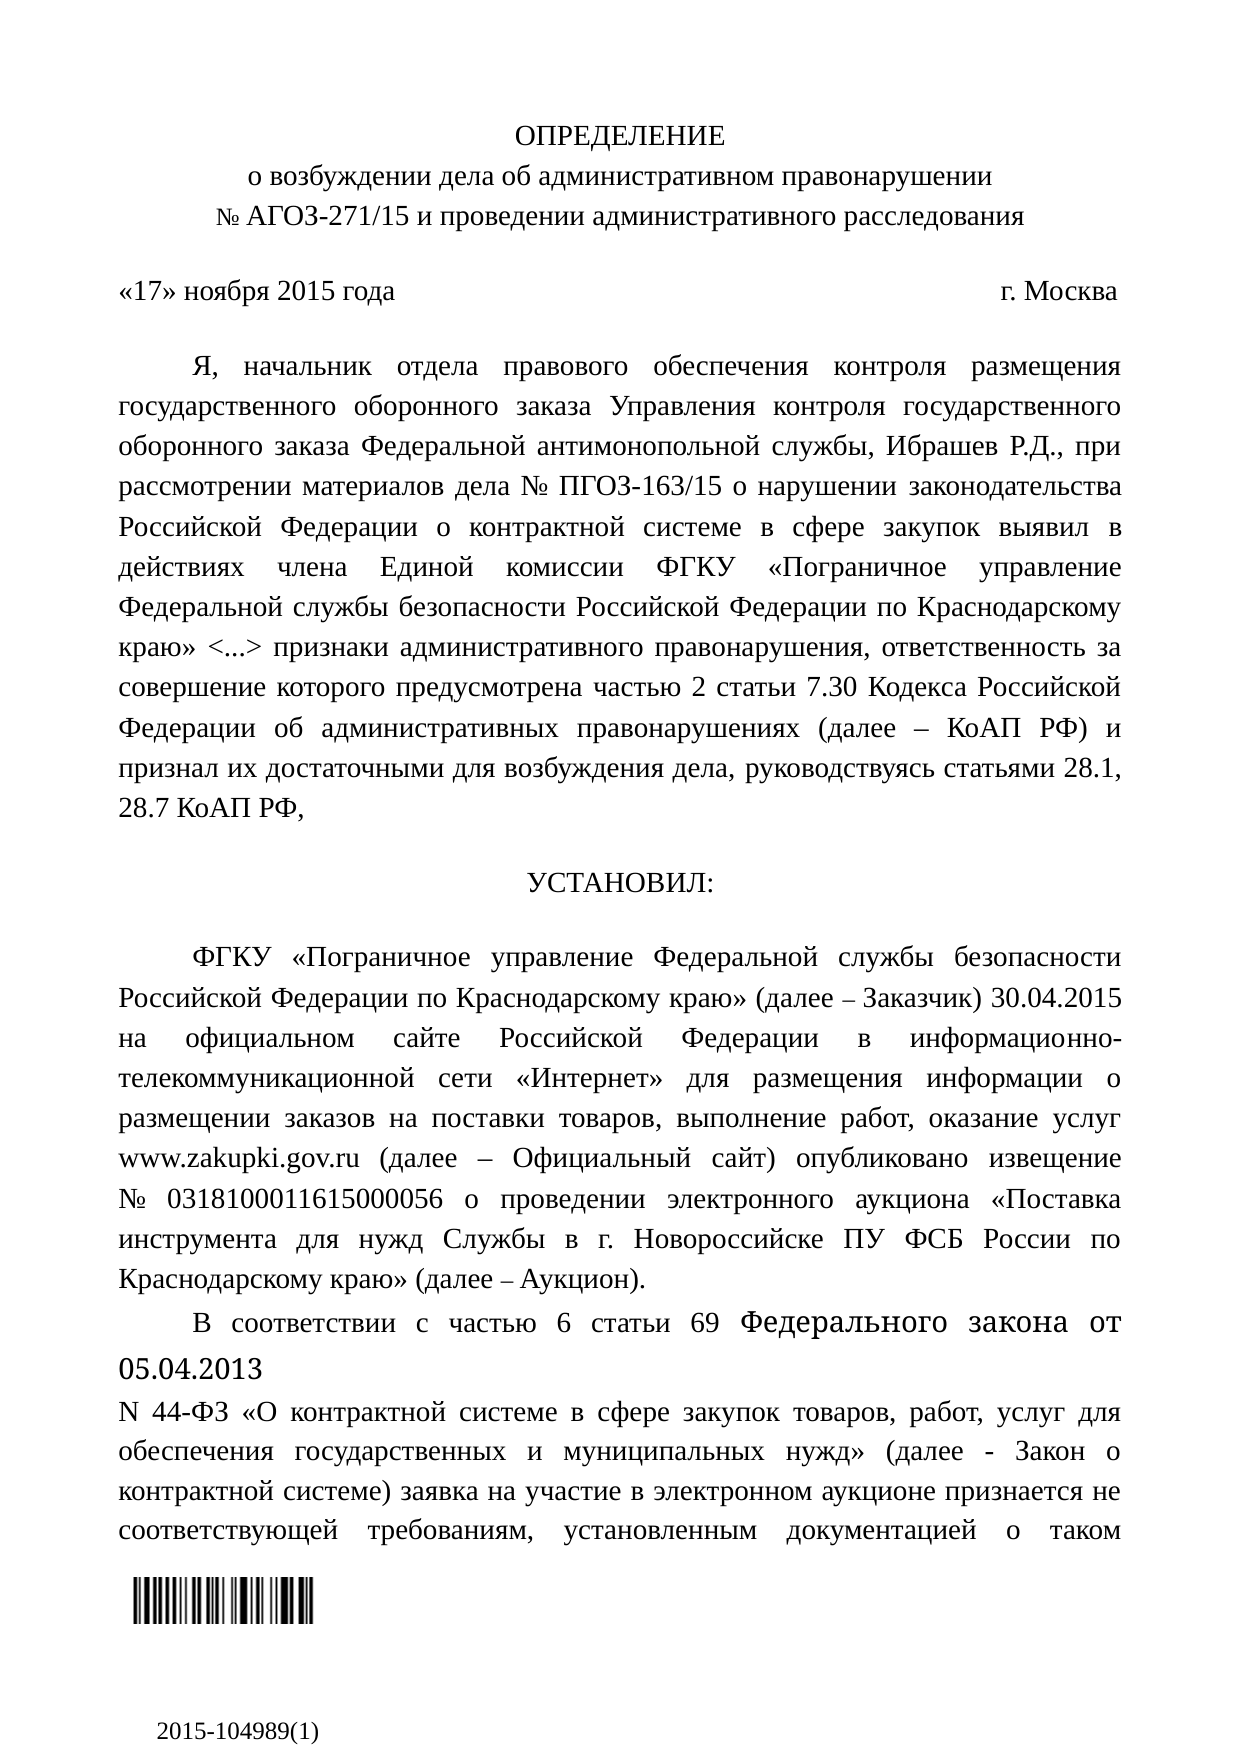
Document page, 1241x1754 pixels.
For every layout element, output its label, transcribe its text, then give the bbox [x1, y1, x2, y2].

picture [118, 1577, 331, 1624]
text «17» ноября 2015 года г. Москва [118, 273, 1122, 307]
text № АГОЗ-271/15 и проведении административного расследования [118, 198, 1122, 232]
text Я, начальник отдела правового обеспечения контроля размещения государственного оборонного заказа Управления контроля государственного оборонного заказа Федеральной антимонопольной службы, Ибрашев Р.Д., при рассмотрении материалов дела № ПГОЗ-163/15 о нарушении законодательства Российской Федерации о контрактной системе в сфере закупок выявил в действиях члена Единой комиссии ФГКУ «Пограничное управление Федеральной службы безопасности Российской Федерации по Краснодарскому краю» <...> признаки административного правонарушения, ответственность за совершение которого предусмотрена частью 2 статьи 7.30 Кодекса Российской Федерации об административных правонарушениях (далее – КоАП РФ) и признал их достаточными для возбуждения дела, руководствуясь статьями 28.1, 28.7 КоАП РФ, [118, 348, 1122, 824]
text В соответствии с частью 6 статьи 69 Федерального закона от 05.04.2013 N 44-ФЗ «О контрактной системе в сфере закупок товаров, работ, услуг для обеспечения государственных и муниципальных нужд» (далее - Закон о контрактной системе) заявка на участие в электронном аукционе признается не соответствующей требованиям, установленным документацией о таком [118, 1301, 1122, 1546]
text ОПРЕДЕЛЕНИЕ [118, 118, 1122, 152]
text ФГКУ «Пограничное управление Федеральной службы безопасности Российской Федерации по Краснодарскому краю» (далее – Заказчик) 30.04.2015 на официальном сайте Российской Федерации в информационно-телекоммуникационной сети «Интернет» для размещения информации о размещении заказов на поставки товаров, выполнение работ, оказание услуг www.zakupki.gov.ru (далее – Официальный сайт) опубликовано извещение № 0318100011615000056 о проведении электронного аукциона «Поставка инструмента для нужд Службы в г. Новороссийске ПУ ФСБ России по Краснодарскому краю» (далее – Аукцион). [118, 939, 1122, 1295]
text УСТАНОВИЛ: [118, 865, 1122, 898]
text о возбуждении дела об административном правонарушении [118, 158, 1122, 192]
